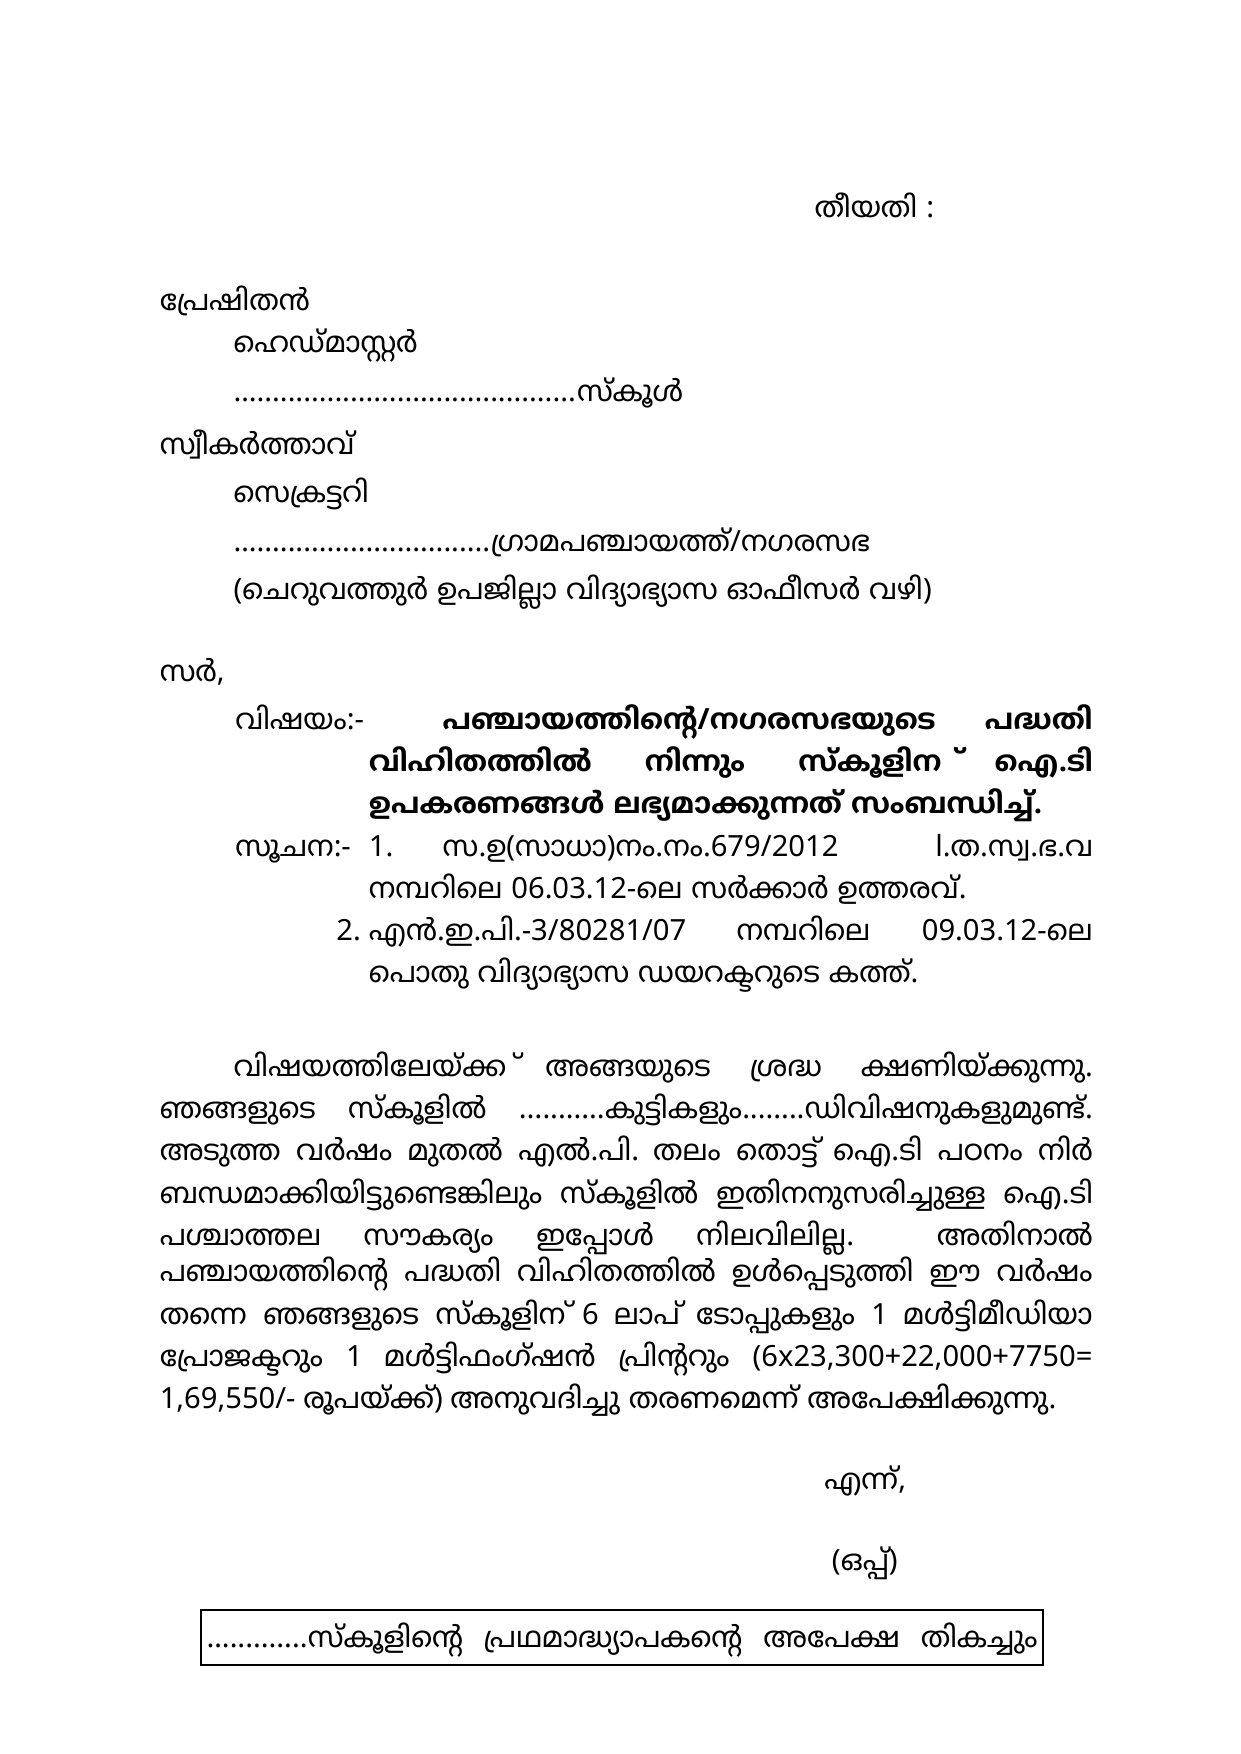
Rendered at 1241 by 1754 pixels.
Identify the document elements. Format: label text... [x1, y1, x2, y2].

text ഹെഡ്മാസ്റ്റര്‍ [159, 328, 1093, 364]
text വിഷയത്തിലേയ്ക്ക് അങ്ങയുടെ ശ്രദ്ധ ക്ഷണിയ്ക്കുന്നു. ഞങ്ങളുടെ സ്കൂളില്‍ …........കുട്ടികളും........ഡിവിഷനുകളുമുണ്ട്. അടുത്ത വര്‍ഷം മുതല്‍ എല്‍.പി. തലം തൊട്ട് ഐ.ടി പഠനം നിര്‍ബന്ധമാക്കിയിട്ടുണ്ടെങ്കിലും സ്കൂളില്‍ ഇതിനനുസരിച്ചുള്ള ഐ.ടി പശ്ചാത്തല സൗകര്യം ഇപ്പോള്‍ നിലവിലില്ല. അതിനാല്‍ പഞ്ചായത്തിന്റെ പദ്ധതി വിഹിതത്തില്‍ ഉള്‍പ്പെടുത്തി ഈ വര്‍ഷം തന്നെ ഞങ്ങളുടെ സ്കൂളിന് 6 ലാപ് ടോപ്പുകളും 1 മള്‍ട്ടിമീഡിയാ പ്രോജക്ടറും 1 മള്‍ട്ടിഫംഗ്ഷന്‍ പ്രിന്ററും (6x23,300+22,000+7750= 1,69,550/- രൂപയ്ക്ക്) അനുവദിച്ചു തരണമെന്ന് അപേക്ഷിക്കുന്നു. [159, 1045, 1093, 1420]
text സ്വീകര്‍ത്താവ് [159, 429, 1093, 466]
text ….........................................സ്കൂള്‍ [159, 370, 1093, 412]
text സൂചന:- 1. സ.ഉ(സാധാ)നം.നം.679/2012 l.ത.സ്വ.ഭ.വ നമ്പറിലെ 06.03.12-ലെ സര്‍ക്കാര്‍ ഉത്തരവ്. [235, 825, 1093, 909]
text വിഷയം:- പഞ്ചായത്തിന്റെ/നഗരസഭയുടെ പദ്ധതി വിഹിതത്തില്‍ നിന്നും സ്കൂളിന് ഐ.ടി ഉപകരണങ്ങള്‍ ലഭ്യമാക്കുന്നത് സംബന്ധിച്ച്. [235, 698, 1093, 825]
text പ്രേഷിതന്‍ [159, 285, 1093, 322]
table_header …..........സ്കൂളിന്റെ പ്രഥമാദ്ധ്യാപകന്റെ അപേക്ഷ തികച്ചും [202, 1611, 1042, 1664]
text 2. എന്‍.ഇ.പി.-3/80281/07 നമ്പറിലെ 09.03.12-ലെ പൊതു വിദ്യാഭ്യാസ ഡയറക്ടറുടെ കത്ത്. [235, 909, 1093, 994]
text എന്ന്, [159, 1458, 1093, 1500]
text …..............................ഗ്രാമപഞ്ചായത്ത്/നഗരസഭ [159, 520, 1093, 562]
text (ചെറുവത്തുര്‍ ഉപജില്ലാ വിദ്യാഭ്യാസ ഓഫീസര്‍ വഴി) [159, 568, 1093, 610]
text സര്‍, [159, 650, 1093, 692]
text തീയതി : [159, 186, 1093, 228]
text (ഒപ്പ്) [159, 1539, 1093, 1581]
text സെക്രട്ടറി [159, 472, 1093, 514]
